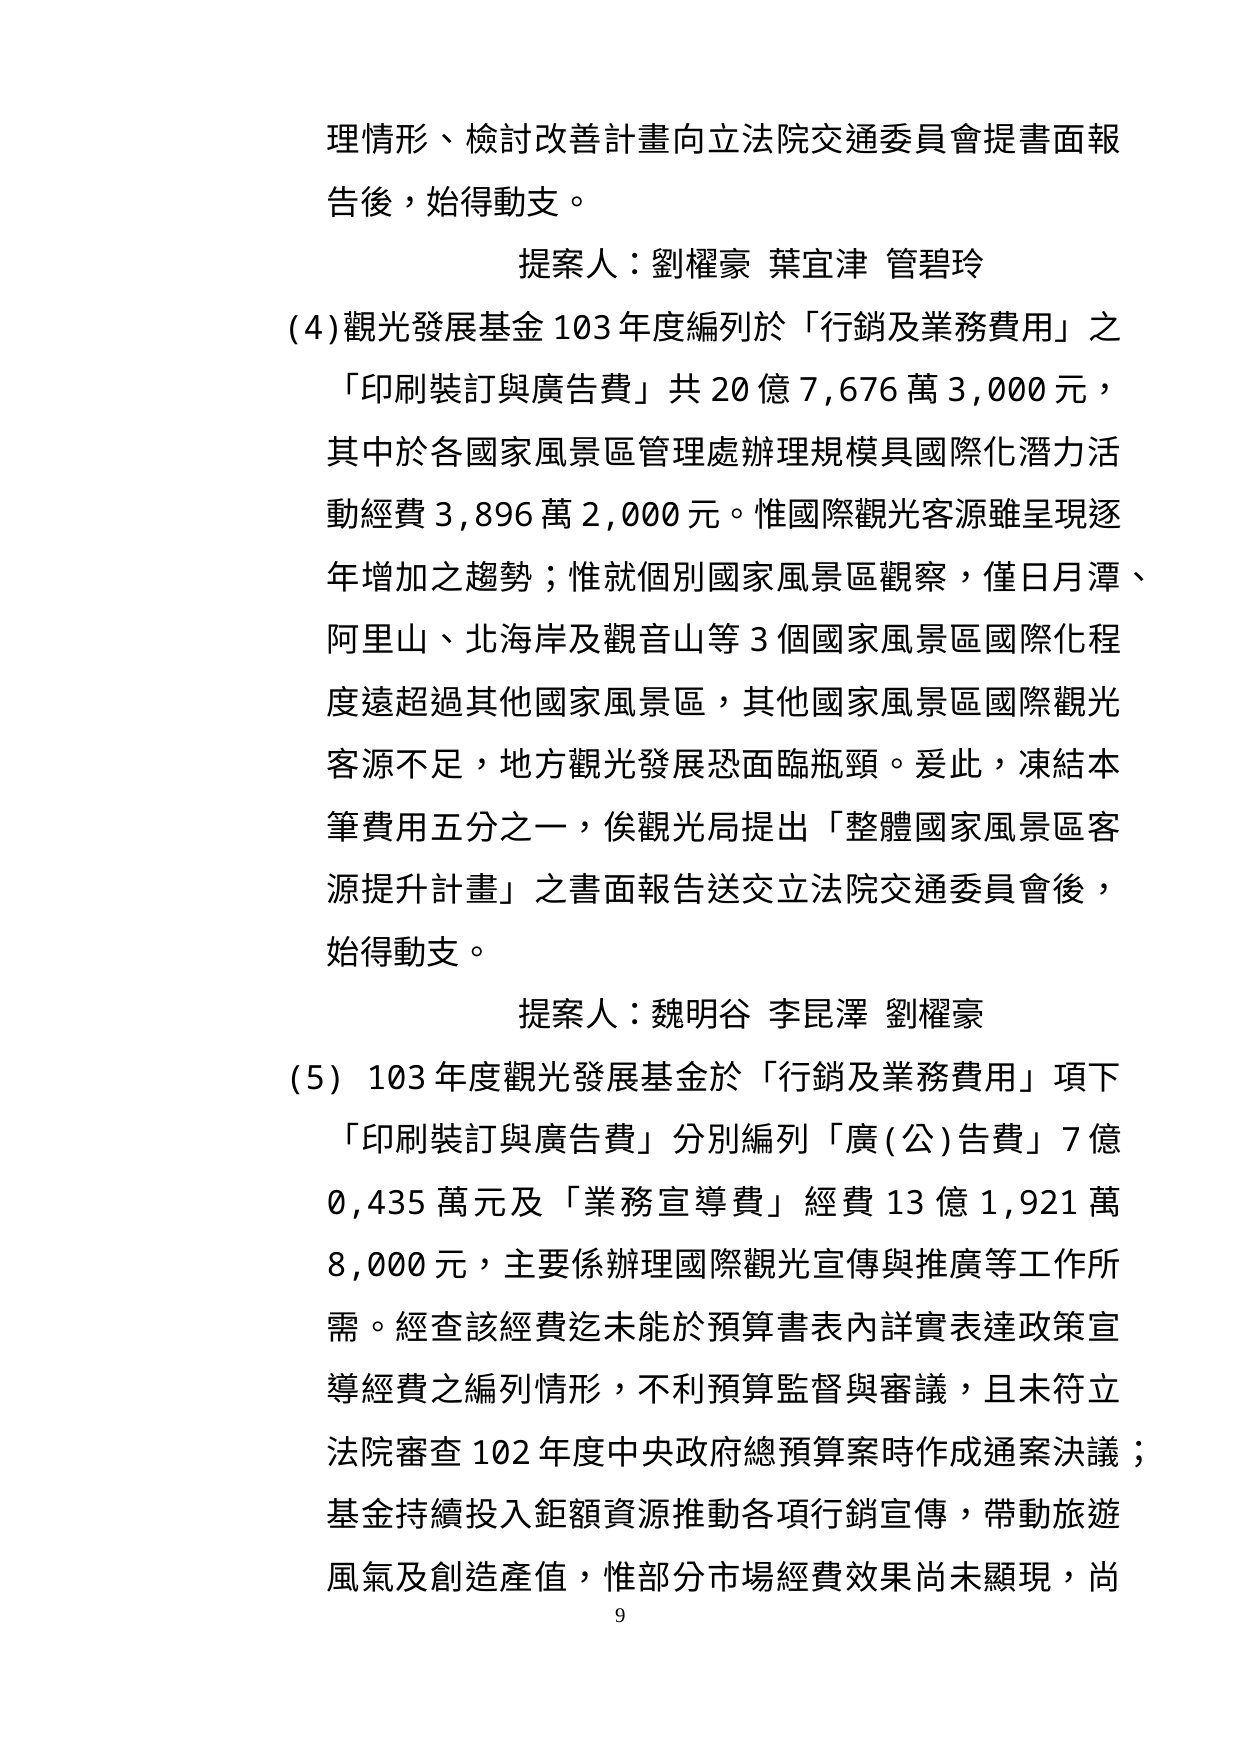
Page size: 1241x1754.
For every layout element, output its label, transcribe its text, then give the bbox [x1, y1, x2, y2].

text 提案人：劉櫂豪 葉宜津 管碧玲 [118, 221, 1122, 283]
text (5) 103年度觀光發展基金於「行銷及業務費用」項下「印刷裝訂與廣告費」分別編列「廣(公)告費」7億0,435萬元及「業務宣導費」經費13億1,921萬8,000元，主要係辦理國際觀光宣傳與推廣等工作所需。經查該經費迄未能於預算書表內詳實表達政策宣導經費之編列情形，不利預算監督與審議，且未符立法院審查102年度中央政府總預算案時作成通案決議；基金持續投入鉅額資源推動各項行銷宣傳，帶動旅遊風氣及創造產值，惟部分市場經費效果尚未顯現，尚待賡續加強辦理。因此，將「廣(公)告費」7億0,435萬元及「業務宣導費」經費13億1,921萬8,000元，各凍結五分之一，待向立法院交通委員會提出書面報告後，始得動支。 [243, 1033, 1122, 1596]
text 提案人：魏明谷 李昆澤 劉櫂豪 [118, 971, 1122, 1033]
text (3)觀光發展基金辦理「星級旅館評鑑計畫」等相關經費，101年度編列3,000萬元、102年度編列150萬元、103年度編列1,300萬元；惟根據審計部101年度中央政府總決算審核報告：迄至民國102年3月27日止，全國2,867家旅館中，申請並經評鑑為星級旅館計376家，占全國總旅館家數比率僅為13.11%，該計畫實施已近4年，參與評鑑之旅館仍不踴躍，而觀光局公告102年起取消旅館業者申請星級旅館評鑑免收取相關作業費用措施，因此102年度辦理評鑑等相關費用僅編列150萬元，惟觀光局「星級旅館評鑑計畫」明明執行比率過低，又取消免費辦理，103年度觀光發展基金「行銷及業務費用－印刷裝訂與廣告費」項下編列1,300萬元辦理「星級旅館評鑑計畫」，較102年度預算又增加逾8倍，顯然極不合理，爰此凍結五分之一，俟觀光局就「星級旅館評鑑計畫」之辦理情形、檢討改善計畫向立法院交通委員會提書面報告後，始得動支。 [243, 96, 1122, 221]
text (4)觀光發展基金103年度編列於「行銷及業務費用」之「印刷裝訂與廣告費」共20億7,676萬3,000元，其中於各國家風景區管理處辦理規模具國際化潛力活動經費3,896萬2,000元。惟國際觀光客源雖呈現逐年增加之趨勢；惟就個別國家風景區觀察，僅日月潭、阿里山、北海岸及觀音山等3個國家風景區國際化程度遠超過其他國家風景區，其他國家風景區國際觀光客源不足，地方觀光發展恐面臨瓶頸。爰此，凍結本筆費用五分之一，俟觀光局提出「整體國家風景區客源提升計畫」之書面報告送交立法院交通委員會後，始得動支。 [243, 283, 1122, 971]
